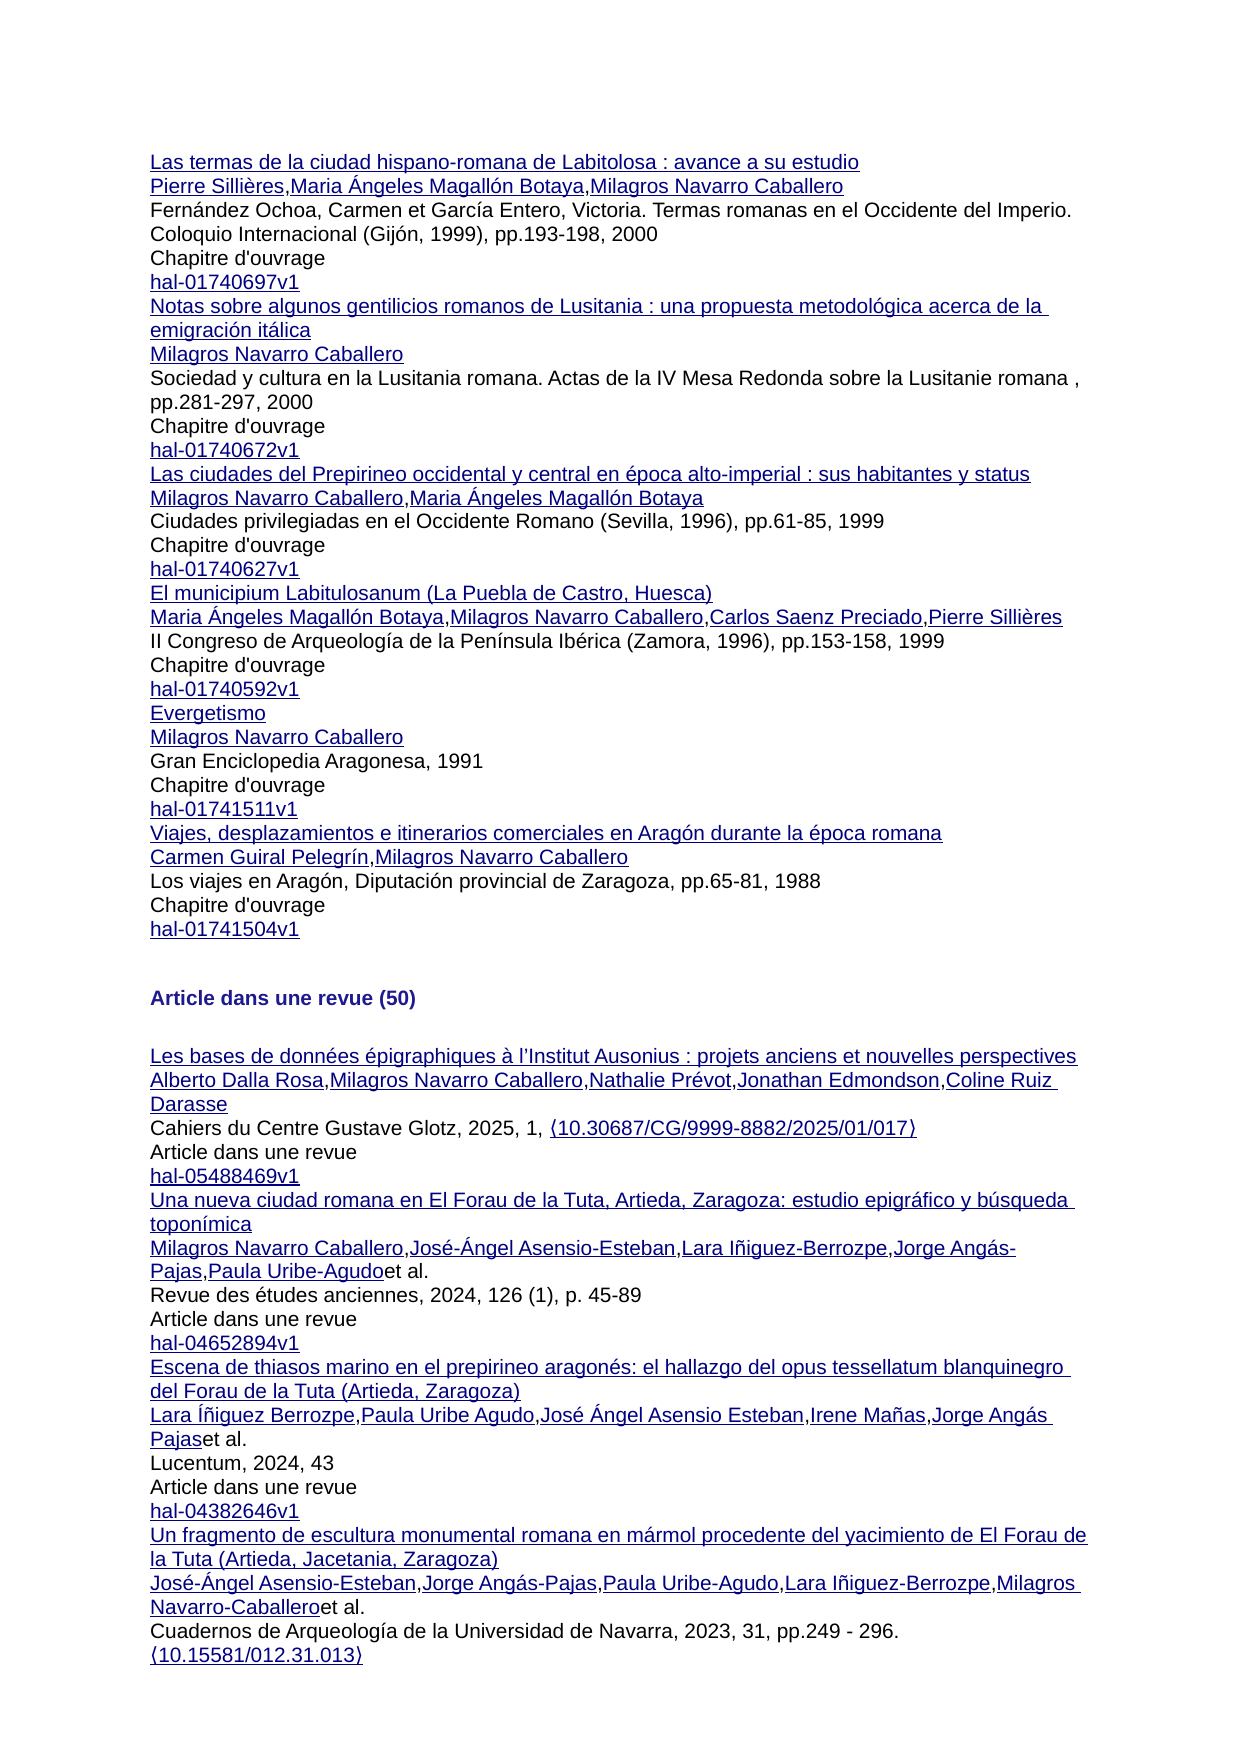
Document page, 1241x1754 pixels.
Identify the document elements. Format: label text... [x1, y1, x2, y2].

table_cell Una nueva ciudad romana en El Forau de la Tuta, Artieda, Zaragoza: estudio epigráfico y búsqueda toponímica Milagros Navarro Caballero,José-Ángel Asensio-Esteban,Lara Iñiguez-Berrozpe,Jorge Angás-Pajas,Paula Uribe-Agudoet al. Revue des études anciennes, 2024, 126 (1), p. 45-89 Article dans une revue hal-04652894v1 [150, 1188, 1090, 1355]
table_cell Un fragmento de escultura monumental romana en mármol procedente del yacimiento de El Forau de la Tuta (Artieda, Jacetania, Zaragoza) José-Ángel Asensio-Esteban,Jorge Angás-Pajas,Paula Uribe-Agudo,Lara Iñiguez-Berrozpe,Milagros Navarro-Caballeroet al. Cuadernos de Arqueología de la Universidad de Navarra, 2023, 31, pp.249 - 296. ⟨10.15581/012.31.013⟩ [150, 1523, 1090, 1667]
subtitle Article dans une revue (50) [150, 985, 1090, 1009]
table_cell Viajes, desplazamientos e itinerarios comerciales en Aragón durante la época romana Carmen Guiral Pelegrín,Milagros Navarro Caballero Los viajes en Aragón, Diputación provincial de Zaragoza, pp.65-81, 1988 Chapitre d'ouvrage hal-01741504v1 [150, 821, 1090, 941]
table_cell El municipium Labitulosanum (La Puebla de Castro, Huesca) Maria Ángeles Magallón Botaya,Milagros Navarro Caballero,Carlos Saenz Preciado,Pierre Sillières II Congreso de Arqueología de la Península Ibérica (Zamora, 1996), pp.153-158, 1999 Chapitre d'ouvrage hal-01740592v1 [150, 581, 1090, 701]
table_cell Notas sobre algunos gentilicios romanos de Lusitania : una propuesta metodológica acerca de la emigración itálica Milagros Navarro Caballero Sociedad y cultura en la Lusitania romana. Actas de la IV Mesa Redonda sobre la Lusitanie romana , pp.281-297, 2000 Chapitre d'ouvrage hal-01740672v1 [150, 294, 1090, 461]
table_cell Las termas de la ciudad hispano-romana de Labitolosa : avance a su estudio Pierre Sillières,Maria Ángeles Magallón Botaya,Milagros Navarro Caballero Fernández Ochoa, Carmen et García Entero, Victoria. Termas romanas en el Occidente del Imperio. Coloquio Internacional (Gijón, 1999), pp.193-198, 2000 Chapitre d'ouvrage hal-01740697v1 [150, 150, 1090, 294]
table_header Les bases de données épigraphiques à l’Institut Ausonius : projets anciens et nouvelles perspectives Alberto Dalla Rosa,Milagros Navarro Caballero,Nathalie Prévot,Jonathan Edmondson,Coline Ruiz Darasse Cahiers du Centre Gustave Glotz, 2025, 1, ⟨10.30687/CG/9999-8882/2025/01/017⟩ Article dans une revue hal-05488469v1 [150, 1044, 1090, 1187]
table_cell Las ciudades del Prepirineo occidental y central en época alto-imperial : sus habitantes y status Milagros Navarro Caballero,Maria Ángeles Magallón Botaya Ciudades privilegiadas en el Occidente Romano (Sevilla, 1996), pp.61-85, 1999 Chapitre d'ouvrage hal-01740627v1 [150, 461, 1090, 581]
table_cell Escena de thiasos marino en el prepirineo aragonés: el hallazgo del opus tessellatum blanquinegro del Forau de la Tuta (Artieda, Zaragoza) Lara Íñiguez Berrozpe,Paula Uribe Agudo,José Ángel Asensio Esteban,Irene Mañas,Jorge Angás Pajaset al. Lucentum, 2024, 43 Article dans une revue hal-04382646v1 [150, 1355, 1090, 1523]
table_cell Evergetismo Milagros Navarro Caballero Gran Enciclopedia Aragonesa, 1991 Chapitre d'ouvrage hal-01741511v1 [150, 701, 1090, 821]
